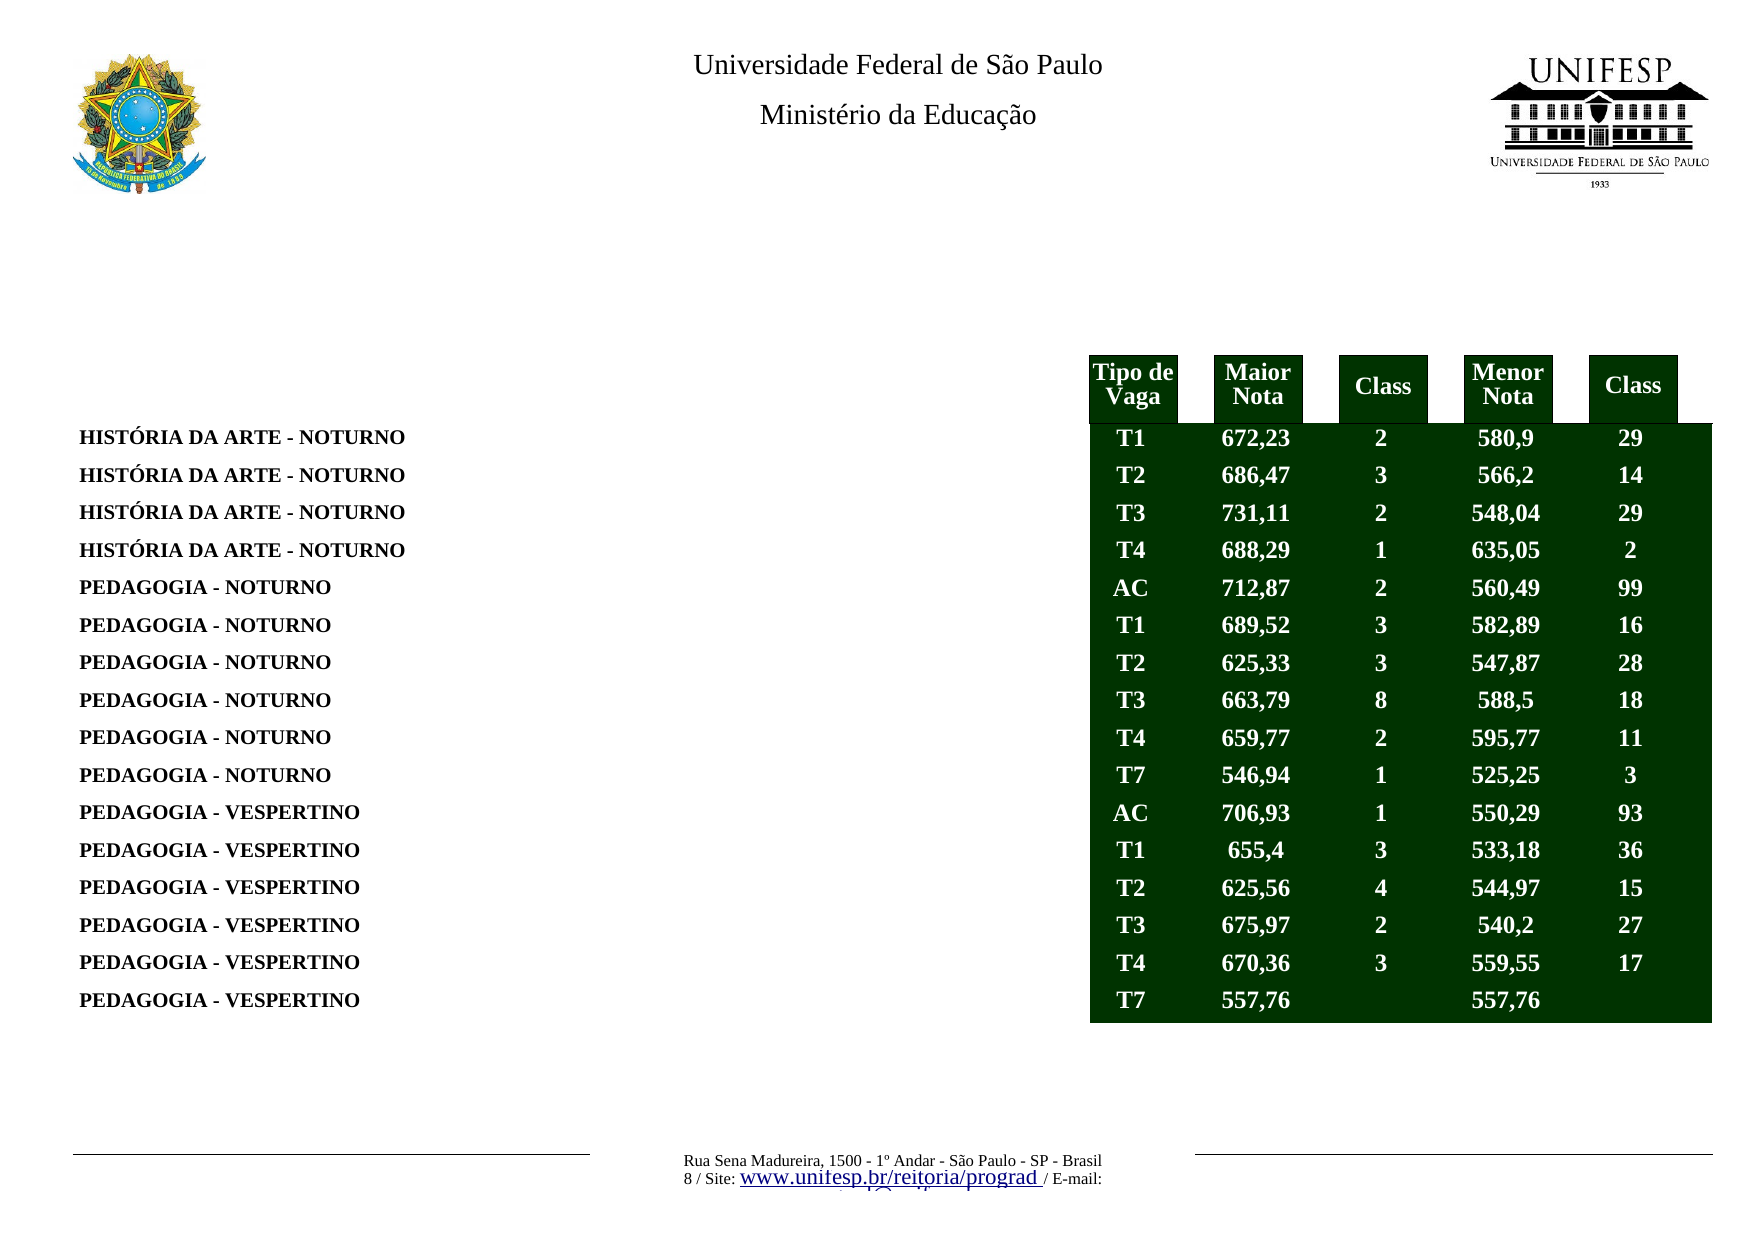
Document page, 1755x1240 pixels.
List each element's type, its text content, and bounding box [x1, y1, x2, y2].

table_cell 1 [1302, 757, 1427, 794]
table_cell AC [1090, 569, 1177, 607]
table_cell 16 [1552, 607, 1712, 644]
table_header Class [1590, 356, 1677, 423]
table_cell 3 [1302, 944, 1427, 982]
table_cell 2 [1302, 907, 1427, 944]
table_cell 3 [1302, 607, 1427, 644]
table_cell 670,36 [1177, 944, 1302, 982]
table_cell 635,05 [1427, 532, 1552, 569]
table_cell 731,11 [1177, 494, 1302, 532]
table_cell 17 [1552, 944, 1712, 982]
table_cell 688,29 [1177, 532, 1302, 569]
table_header Menor Nota [1465, 356, 1552, 423]
table_header Maior Nota [1215, 356, 1302, 423]
table_cell 672,23 [1177, 423, 1302, 457]
table_cell 655,4 [1177, 832, 1302, 869]
table_cell 595,77 [1427, 719, 1552, 757]
table_cell 712,87 [1177, 569, 1302, 607]
table_cell 3 [1552, 757, 1712, 794]
table_cell T1 [1090, 607, 1177, 644]
table_cell T1 [1090, 424, 1177, 457]
table_cell 588,5 [1427, 682, 1552, 719]
table_header Tipo de Vaga [1090, 356, 1177, 423]
table_cell 27 [1552, 907, 1712, 944]
table_cell 559,55 [1427, 944, 1552, 982]
table_cell 18 [1552, 682, 1712, 719]
table_cell T3 [1090, 907, 1177, 944]
text HISTÓRIA DA ARTE - NOTURNO HISTÓRIA DA ARTE - NOTURNO HISTÓRIA DA ARTE - NOTURNO HISTÓRIA DA ARTE - NOTURNO PEDAGOGIA - NOTURNO PEDAGOGIA - NOTURNO PEDAGOGIA - NOTURNO PEDAGOGIA - NOTURNO PEDAGOGIA - NOTURNO PEDAGOGIA - NOTURNO PEDAGOGIA - VESPERTINO PEDAGOGIA - VESPERTINO PEDAGOGIA - VESPERTINO PEDAGOGIA - VESPERTINO PEDAGOGIA - VESPERTINO PEDAGOGIA - VESPERTINO [79, 425, 408, 1012]
table_cell T7 [1090, 982, 1177, 1023]
table_cell 93 [1552, 794, 1712, 832]
table_header Class [1340, 356, 1427, 423]
table_header [1303, 355, 1339, 423]
table_cell 8 [1302, 682, 1427, 719]
table_cell T4 [1090, 532, 1177, 569]
table_cell 3 [1302, 644, 1427, 682]
table_cell 546,94 [1177, 757, 1302, 794]
table_cell 557,76 [1427, 982, 1552, 1023]
table_header [1178, 355, 1214, 423]
table_cell 560,49 [1427, 569, 1552, 607]
table_cell 533,18 [1427, 832, 1552, 869]
table_cell 557,76 [1177, 982, 1302, 1023]
table_cell 2 [1552, 532, 1712, 569]
table_cell 2 [1302, 423, 1427, 457]
table_cell 625,56 [1177, 869, 1302, 907]
table_cell 11 [1552, 719, 1712, 757]
table_cell 544,97 [1427, 869, 1552, 907]
table_cell T4 [1090, 944, 1177, 982]
table_cell 29 [1552, 424, 1712, 457]
table_cell 28 [1552, 644, 1712, 682]
table_cell 689,52 [1177, 607, 1302, 644]
table_cell 625,33 [1177, 644, 1302, 682]
table_cell T2 [1090, 869, 1177, 907]
table_cell 582,89 [1427, 607, 1552, 644]
table_cell T2 [1090, 644, 1177, 682]
table_cell T2 [1090, 457, 1177, 494]
table_cell 2 [1302, 719, 1427, 757]
table_cell 525,25 [1427, 757, 1552, 794]
table_cell 540,2 [1427, 907, 1552, 944]
table_cell T3 [1090, 494, 1177, 532]
table_cell 663,79 [1177, 682, 1302, 719]
table_cell 15 [1552, 869, 1712, 907]
table_cell 4 [1302, 869, 1427, 907]
table_cell [1552, 982, 1712, 1023]
table_cell AC [1090, 794, 1177, 832]
table_cell T4 [1090, 719, 1177, 757]
table_cell 686,47 [1177, 457, 1302, 494]
table_cell 2 [1302, 494, 1427, 532]
table_cell 3 [1302, 457, 1427, 494]
table_cell 14 [1552, 457, 1712, 494]
table_cell 566,2 [1427, 457, 1552, 494]
table_cell 1 [1302, 532, 1427, 569]
table_cell T3 [1090, 682, 1177, 719]
table_header [1678, 355, 1712, 423]
table_cell 706,93 [1177, 794, 1302, 832]
table_cell 3 [1302, 832, 1427, 869]
table_cell T1 [1090, 832, 1177, 869]
table_cell [1302, 982, 1427, 1023]
table_cell T7 [1090, 757, 1177, 794]
table_cell 659,77 [1177, 719, 1302, 757]
table_cell 550,29 [1427, 794, 1552, 832]
table_cell 2 [1302, 569, 1427, 607]
table_cell 547,87 [1427, 644, 1552, 682]
table_header [1553, 355, 1589, 423]
table_cell 675,97 [1177, 907, 1302, 944]
table_cell 1 [1302, 794, 1427, 832]
table_cell 36 [1552, 832, 1712, 869]
table_cell 29 [1552, 494, 1712, 532]
table_cell 99 [1552, 569, 1712, 607]
table_cell 580,9 [1427, 423, 1552, 457]
table_cell 548,04 [1427, 494, 1552, 532]
table_header [1428, 355, 1464, 423]
